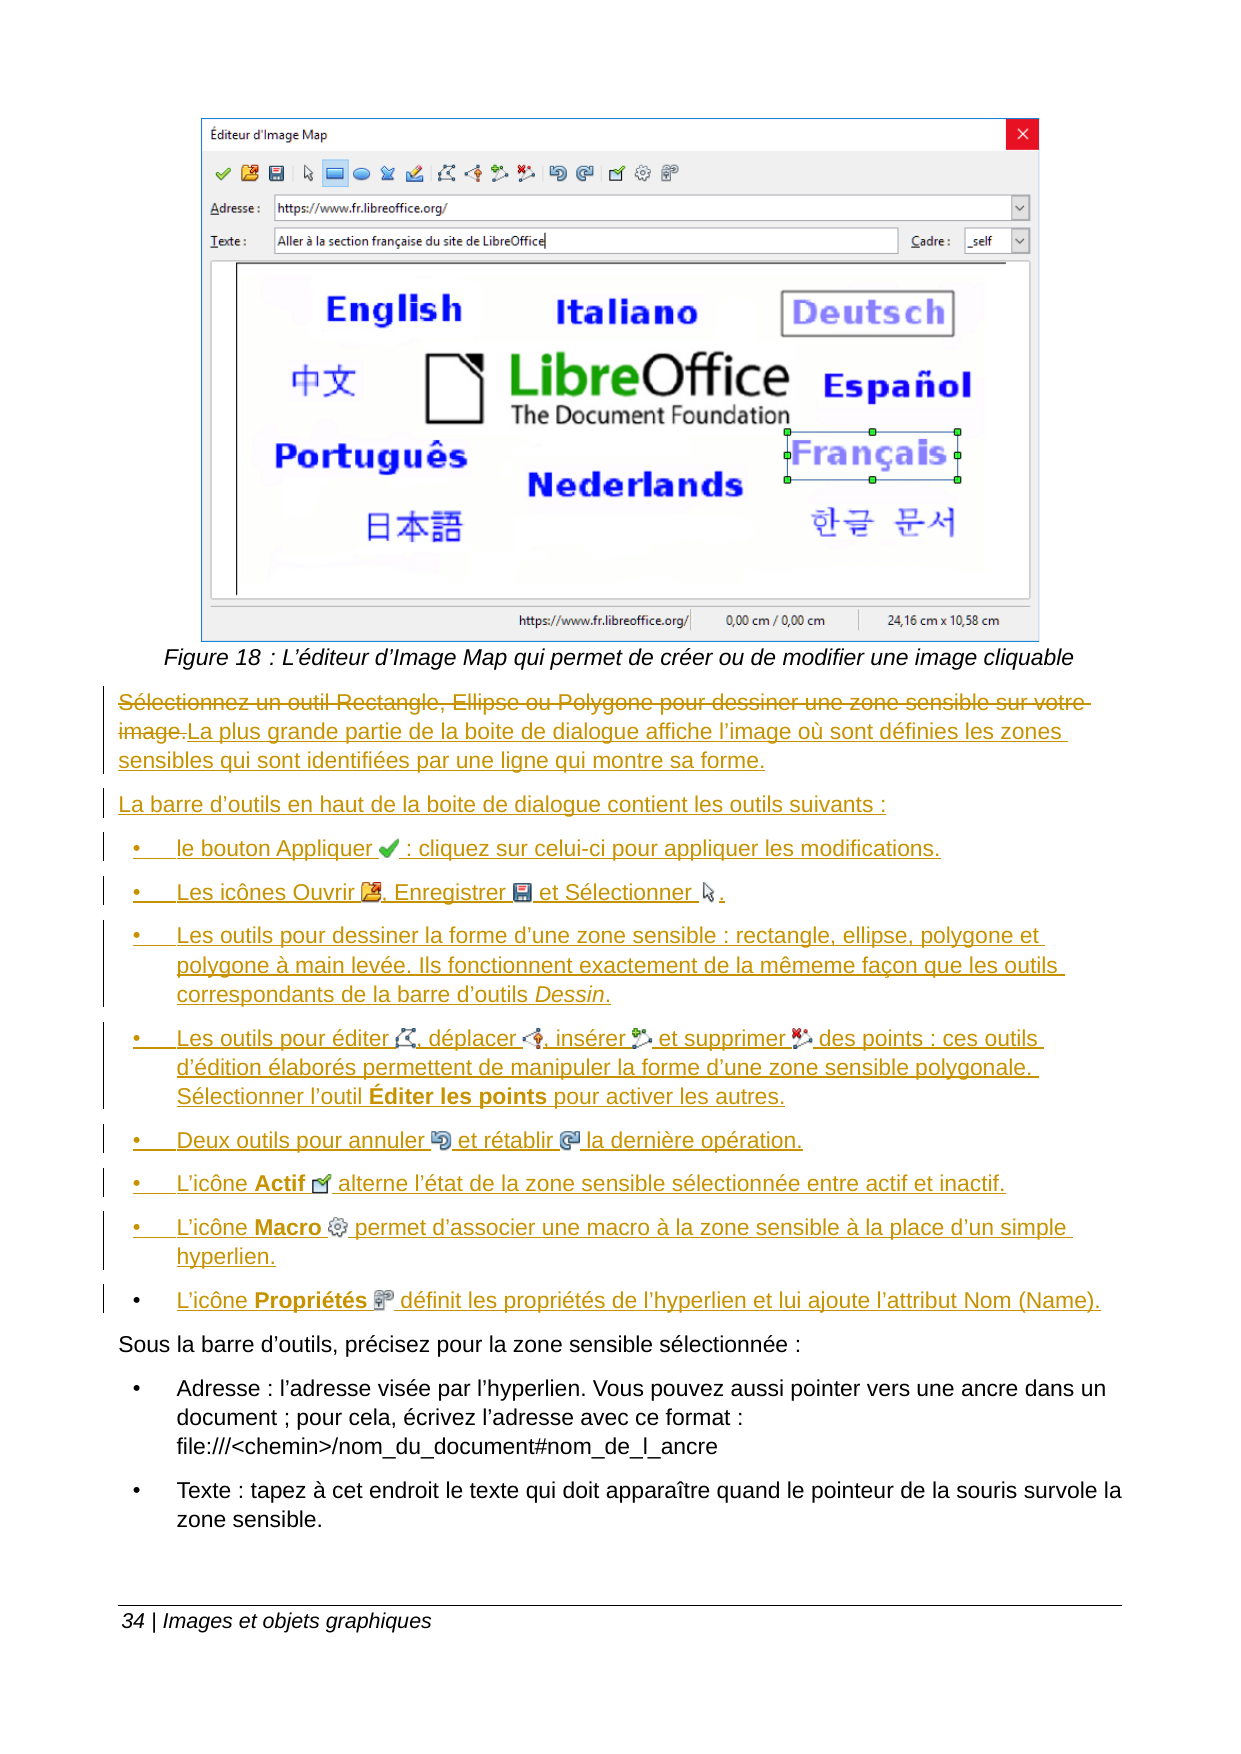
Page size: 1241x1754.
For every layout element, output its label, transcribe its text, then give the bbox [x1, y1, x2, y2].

list L’icône Actif alterne l’état de la zone sensible sélectionnée entre actif et inactif. [133, 1167, 1122, 1197]
picture [632, 1028, 653, 1049]
picture [311, 1174, 332, 1195]
text La barre d’outils en haut de la boite de dialogue contient les outils suivants : [118, 788, 1122, 817]
text Sous la barre d’outils, précisez pour la zone sensible sélectionnée : [118, 1328, 1122, 1357]
list L’icône Macro permet d’associer une macro à la zone sensible à la place d’un simple hyperlien. [133, 1211, 1122, 1269]
picture [373, 1290, 394, 1311]
list L’icône Propriétés définit les propriétés de l’hyperlien et lui ajoute l’attribut Nom (Name). [133, 1284, 1122, 1313]
picture [522, 1028, 543, 1049]
picture [361, 882, 382, 903]
picture [395, 1028, 416, 1049]
picture [431, 1130, 452, 1151]
list Texte : tapez à cet endroit le texte qui doit apparaître quand le pointeur de la souris survole la zone sensible. [133, 1474, 1122, 1532]
picture [201, 118, 1040, 642]
picture [559, 1130, 580, 1151]
picture [328, 1217, 349, 1238]
list Les outils pour éditer , déplacer , insérer et supprimer des points : ces outils d’édition élaborés permettent de manipuler la forme d’une zone sensible polygonale. Sélectionner l’outil Éditer les points pour activer les autres. [133, 1022, 1122, 1109]
list Deux outils pour annuler et rétablir la dernière opération. [133, 1124, 1122, 1153]
list Adresse : l’adresse visée par l’hyperlien. Vous pouvez aussi pointer vers une ancre dans un document ; pour cela, écrivez l’adresse avec ce format : file:///<chemin>/nom_du_document#nom_de_l_ancre [133, 1372, 1122, 1459]
picture [512, 882, 533, 903]
picture [379, 838, 400, 859]
picture [792, 1028, 813, 1049]
picture [698, 882, 719, 903]
list Les icônes Ouvrir , Enregistrer et Sélectionner . [133, 876, 1122, 905]
list Les outils pour dessiner la forme d’une zone sensible : rectangle, ellipse, polygone et polygone à main levée. Ils fonctionnent exactement de la mêmeme façon que les outils correspondants de la barre d’outils Dessin. [133, 919, 1122, 1007]
text Figure 18 : L’éditeur d’Image Map qui permet de créer ou de modifier une image cliquable [118, 642, 1122, 671]
text La plus grande partie de la boite de dialogue affiche l’image où sont définies les zones sensibles qui sont identifiées par une ligne qui montre sa forme. [118, 686, 1122, 774]
list le bouton Appliquer : cliquez sur celui-ci pour appliquer les modifications. [133, 832, 1122, 861]
